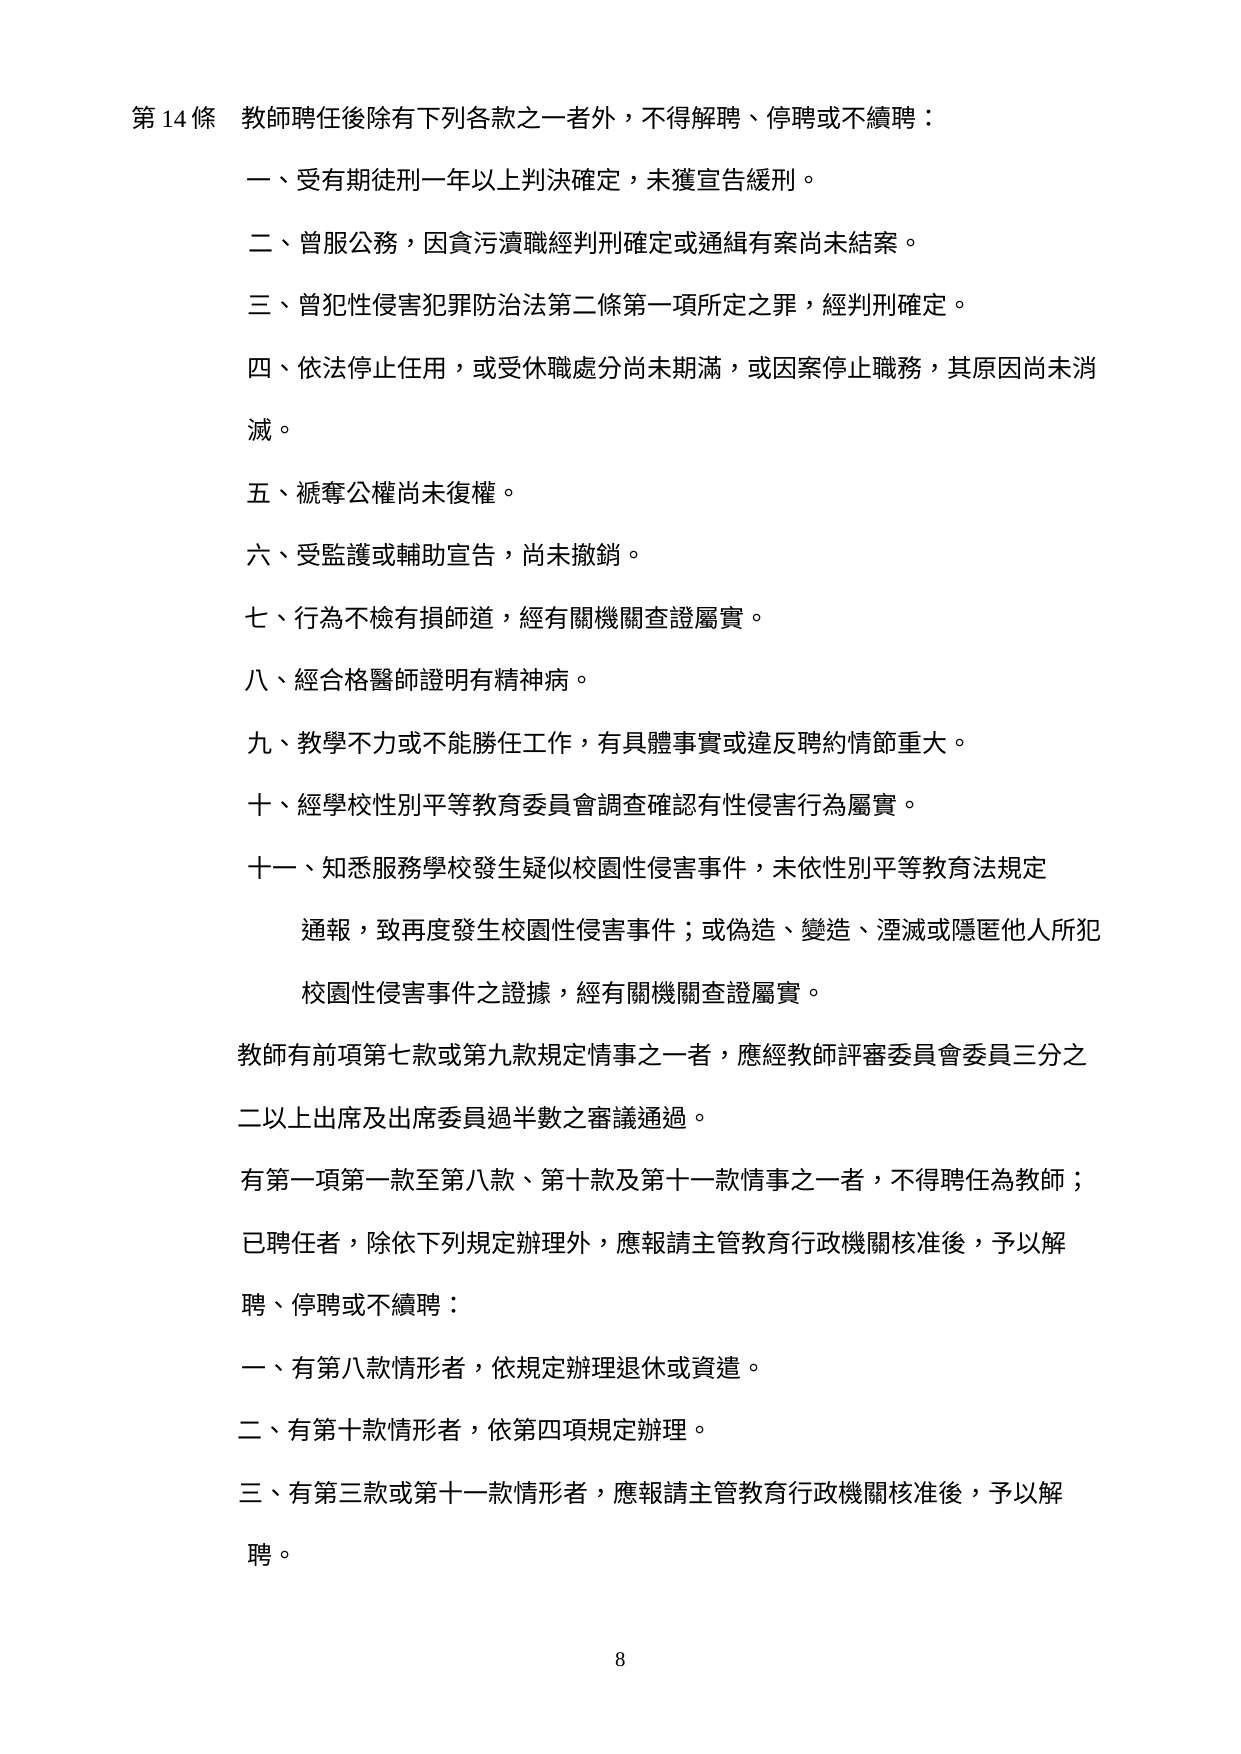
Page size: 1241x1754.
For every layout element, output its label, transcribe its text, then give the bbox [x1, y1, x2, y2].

table_header [118, 72, 1122, 1578]
table_header 第14條 教師聘任後除有下列各款之一者外，不得解聘、停聘或不續聘： 一、受有期徒刑一年以上判決確定，未獲宣告緩刑。 二、曾服公務，因貪污瀆職經判刑確定或通緝有案尚未結案。 三、曾犯性侵害犯罪防治法第二條第一項所定之罪，經判刑確定。 四、依法停止任用，或受休職處分尚未期滿，或因案停止職務，其原因尚未消滅。 五、褫奪公權尚未復權。 六、受監護或輔助宣告，尚未撤銷。 七、行為不檢有損師道，經有關機關查證屬實。 八、經合格醫師證明有精神病。 九、教學不力或不能勝任工作，有具體事實或違反聘約情節重大。 十、經學校性別平等教育委員會調查確認有性侵害行為屬實。 十一、知悉服務學校發生疑似校園性侵害事件，未依性別平等教育法規定 通報，致再度發生校園性侵害事件；或偽造、變造、湮滅或隱匿他人所犯校園性侵害事件之證據，經有關機關查證屬實。 教師有前項第七款或第九款規定情事之一者，應經教師評審委員會委員三分之二以上出席及出席委員過半數之審議通過。 有第一項第一款至第八款、第十款及第十一款情事之一者，不得聘任為教師；已聘任者，除依下列規定辦理外，應報請主管教育行政機關核准後，予以解聘、停聘或不續聘： 一、有第八款情形者，依規定辦理退休或資遣。 二、有第十款情形者，依第四項規定辦理。 三、有第三款或第十一款情形者，應報請主管教育行政機關核准後，予以解聘。 [130, 73, 1111, 1576]
